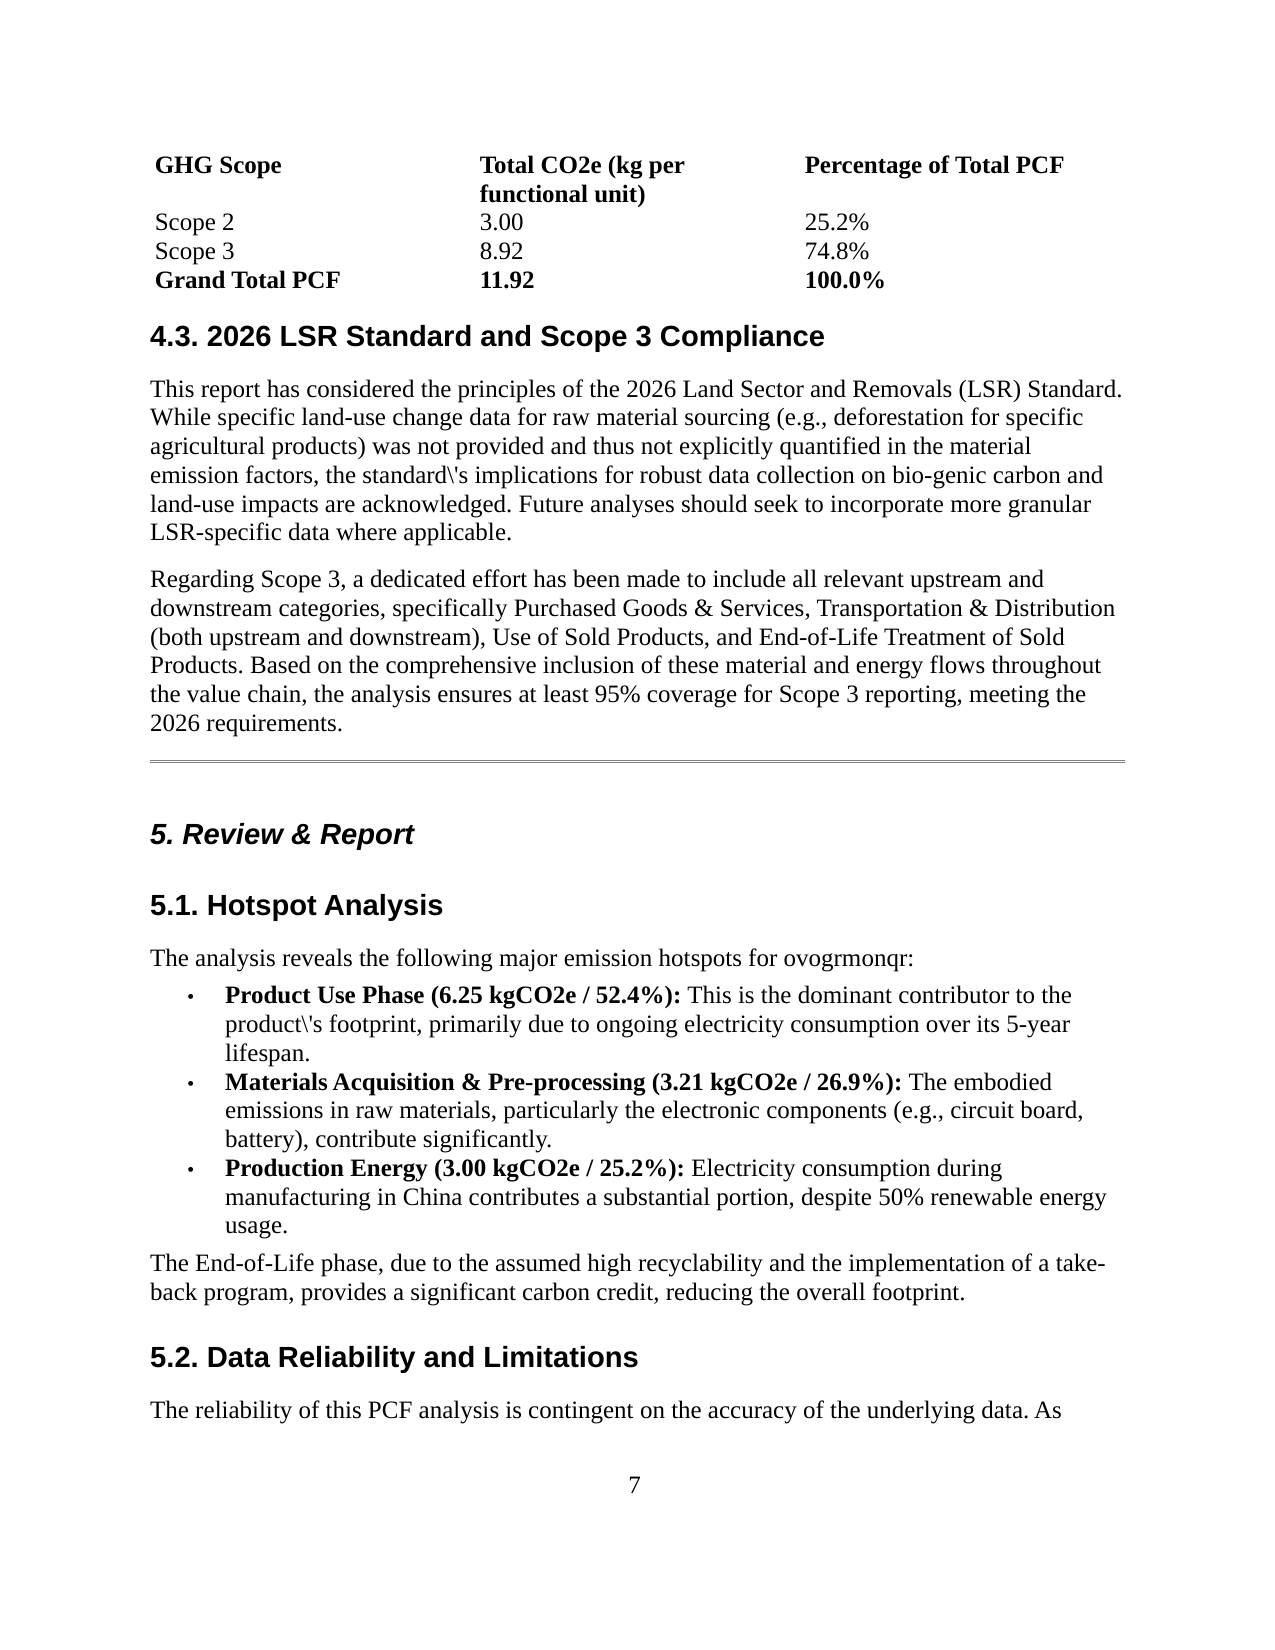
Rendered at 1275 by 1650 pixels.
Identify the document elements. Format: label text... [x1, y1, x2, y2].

table_cell 74.8% [800, 236, 1125, 265]
text This report has considered the principles of the 2026 Land Sector and Removals (LSR) Standard. While specific land-use change data for raw material sourcing (e.g., deforestation for specific agricultural products) was not provided and thus not explicitly quantified in the material emission factors, the standard\'s implications for robust data collection on bio-genic carbon and land-use impacts are acknowledged. Future analyses should seek to incorporate more granular LSR-specific data where applicable. [150, 374, 1125, 546]
subtitle 5.1. Hotspot Analysis [150, 888, 1125, 921]
table_header Total CO2e (kg per functional unit) [475, 150, 800, 207]
text The End-of-Life phase, due to the assumed high recyclability and the implementation of a take-back program, provides a significant carbon credit, reducing the overall footprint. [150, 1248, 1125, 1306]
table_cell 25.2% [800, 208, 1125, 236]
list Production Energy (3.00 kgCO2e / 25.2%): Electricity consumption during manufacturing in China contributes a substantial portion, despite 50% renewable energy usage. [187, 1153, 1125, 1239]
list Materials Acquisition & Pre-processing (3.21 kgCO2e / 26.9%): The embodied emissions in raw materials, particularly the electronic components (e.g., circuit board, battery), contribute significantly. [187, 1067, 1125, 1153]
text Regarding Scope 3, a dedicated effort has been made to include all relevant upstream and downstream categories, specifically Purchased Goods & Services, Transportation & Distribution (both upstream and downstream), Use of Sold Products, and End-of-Life Treatment of Sold Products. Based on the comprehensive inclusion of these material and energy flows throughout the value chain, the analysis ensures at least 95% coverage for Scope 3 reporting, meeting the 2026 requirements. [150, 564, 1125, 737]
subtitle 5. Review & Report [150, 817, 1125, 850]
text The reliability of this PCF analysis is contingent on the accuracy of the underlying data. As [150, 1395, 1125, 1423]
table_cell 8.92 [475, 236, 800, 265]
table_cell 100.0% [800, 265, 1125, 294]
subtitle 4.3. 2026 LSR Standard and Scope 3 Compliance [150, 319, 1125, 352]
text The analysis reveals the following major emission hotspots for ovogrmonqr: [150, 943, 1125, 972]
table_header Percentage of Total PCF [800, 150, 1125, 207]
table_cell Grand Total PCF [150, 265, 475, 294]
table_cell Scope 3 [150, 236, 475, 265]
table_cell 3.00 [475, 208, 800, 236]
list Product Use Phase (6.25 kgCO2e / 52.4%): This is the dominant contributor to the product\'s footprint, primarily due to ongoing electricity consumption over its 5-year lifespan. [187, 981, 1125, 1067]
table_header GHG Scope [150, 150, 475, 207]
subtitle 5.2. Data Reliability and Limitations [150, 1340, 1125, 1373]
table_cell 11.92 [475, 265, 800, 294]
table_cell Scope 2 [150, 208, 475, 236]
